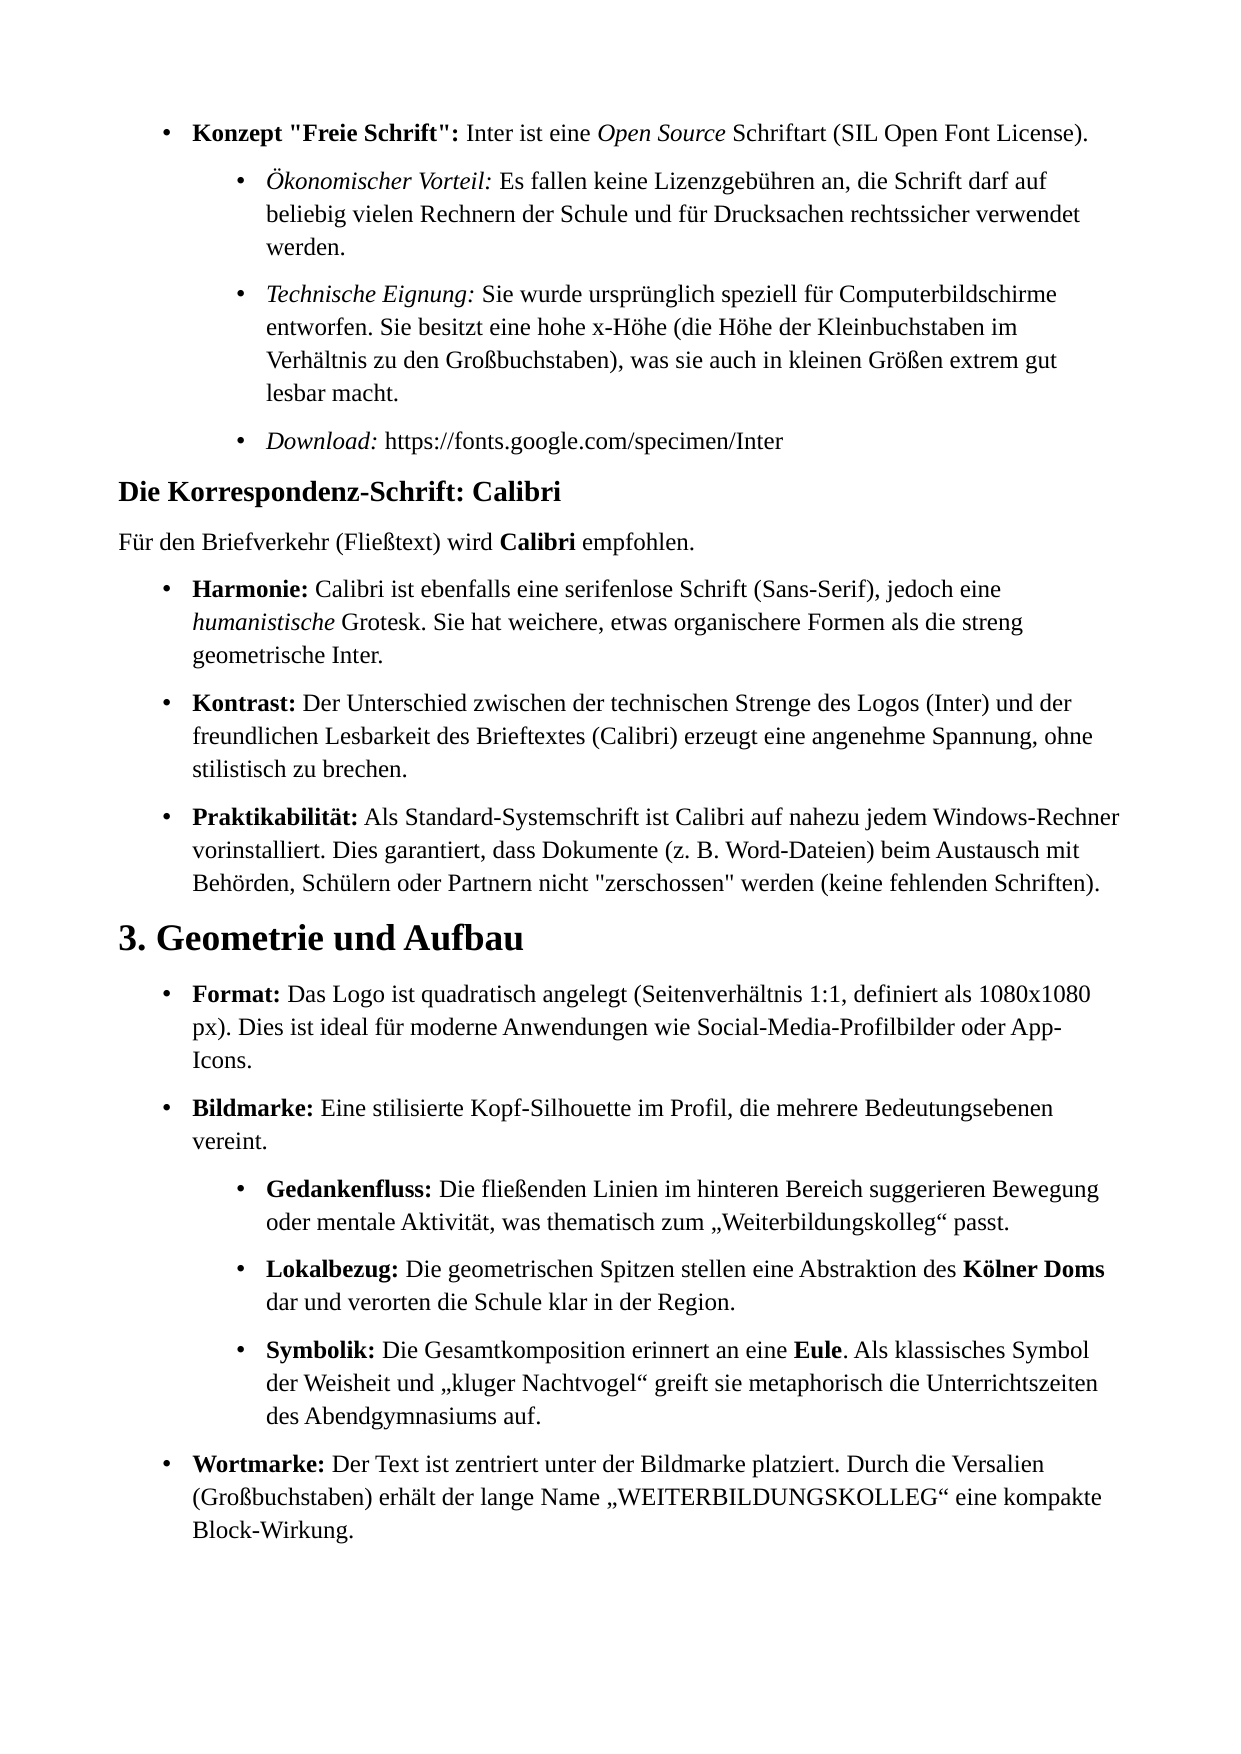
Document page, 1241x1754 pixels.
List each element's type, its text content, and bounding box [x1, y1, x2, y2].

list Ökonomischer Vorteil: Es fallen keine Lizenzgebühren an, die Schrift darf auf beliebig vielen Rechnern der Schule und für Drucksachen rechtssicher verwendet werden. [236, 166, 1122, 261]
list Technische Eignung: Sie wurde ursprünglich speziell für Computerbildschirme entworfen. Sie besitzt eine hohe x-Höhe (die Höhe der Kleinbuchstaben im Verhältnis zu den Großbuchstaben), was sie auch in kleinen Größen extrem gut lesbar macht. [236, 279, 1122, 407]
list Bildmarke: Eine stilisierte Kopf-Silhouette im Profil, die mehrere Bedeutungsebenen vereint. [162, 1093, 1122, 1155]
list Harmonie: Calibri ist ebenfalls eine serifenlose Schrift (Sans-Serif), jedoch eine humanistische Grotesk. Sie hat weichere, etwas organischere Formen als die streng geometrische Inter. [162, 574, 1122, 669]
list Download: https://fonts.google.com/specimen/Inter [236, 426, 1122, 455]
subtitle 3. Geometrie und Aufbau [118, 915, 1122, 958]
list Wortmarke: Der Text ist zentriert unter der Bildmarke platziert. Durch die Versalien (Großbuchstaben) erhält der lange Name „WEITERBILDUNGSKOLLEG“ eine kompakte Block-Wirkung. [162, 1449, 1122, 1543]
subtitle Die Korrespondenz-Schrift: Calibri [118, 474, 1122, 507]
list Praktikabilität: Als Standard-Systemschrift ist Calibri auf nahezu jedem Windows-Rechner vorinstalliert. Dies garantiert, dass Dokumente (z. B. Word-Dateien) beim Austausch mit Behörden, Schülern oder Partnern nicht "zerschossen" werden (keine fehlenden Schriften). [162, 802, 1122, 896]
list Gedankenfluss: Die fließenden Linien im hinteren Bereich suggerieren Bewegung oder mentale Aktivität, was thematisch zum „Weiterbildungskolleg“ passt. [236, 1174, 1122, 1236]
list Symbolik: Die Gesamtkomposition erinnert an eine Eule. Als klassisches Symbol der Weisheit und „kluger Nachtvogel“ greift sie metaphorisch die Unterrichtszeiten des Abendgymnasiums auf. [236, 1335, 1122, 1430]
list Lokalbezug: Die geometrischen Spitzen stellen eine Abstraktion des Kölner Doms dar und verorten die Schule klar in der Region. [236, 1254, 1122, 1316]
list Konzept "Freie Schrift": Inter ist eine Open Source Schriftart (SIL Open Font License). [162, 118, 1122, 147]
list Format: Das Logo ist quadratisch angelegt (Seitenverhältnis 1:1, definiert als 1080x1080 px). Dies ist ideal für moderne Anwendungen wie Social-Media-Profilbilder oder App-Icons. [162, 979, 1122, 1074]
text Für den Briefverkehr (Fließtext) wird Calibri empfohlen. [118, 527, 1122, 556]
list Kontrast: Der Unterschied zwischen der technischen Strenge des Logos (Inter) und der freundlichen Lesbarkeit des Brieftextes (Calibri) erzeugt eine angenehme Spannung, ohne stilistisch zu brechen. [162, 688, 1122, 783]
